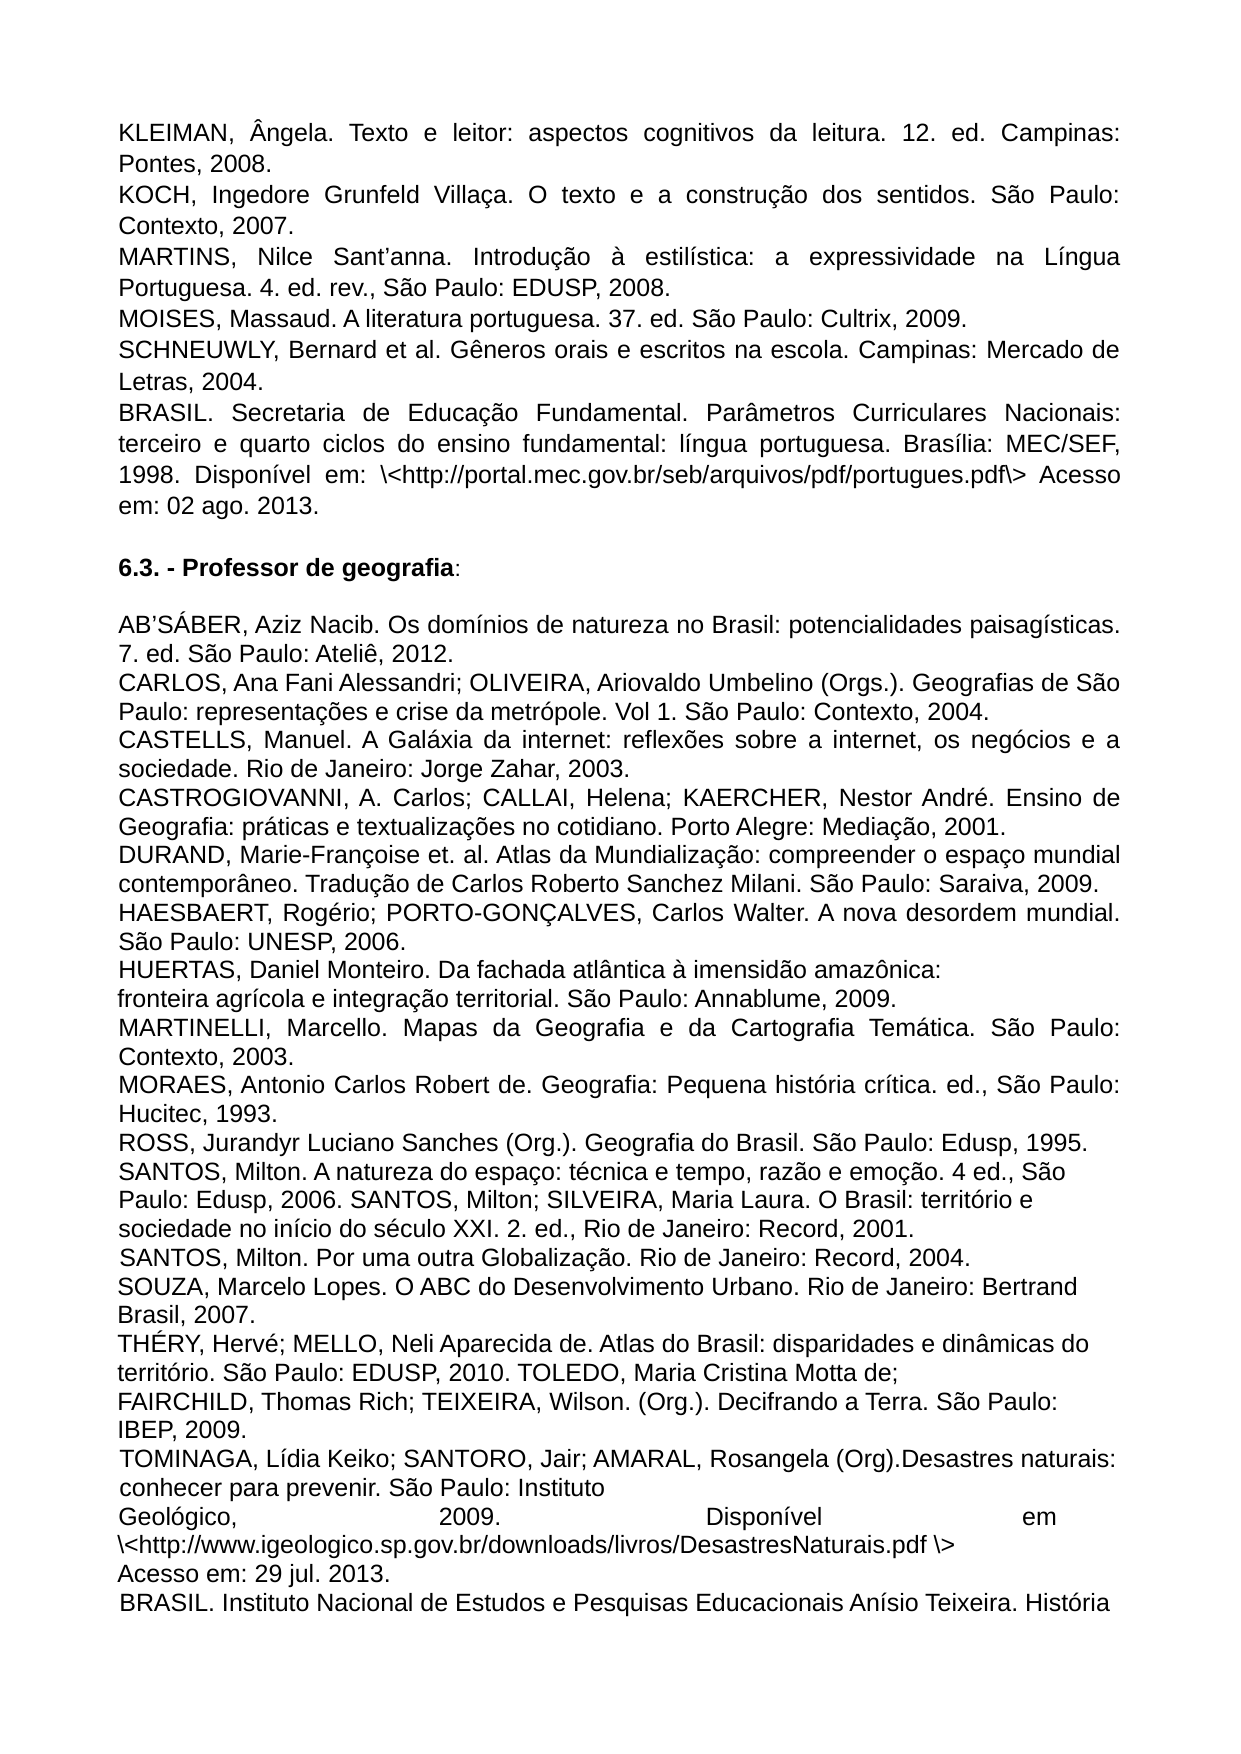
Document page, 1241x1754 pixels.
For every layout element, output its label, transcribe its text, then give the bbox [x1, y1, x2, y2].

list SANTOS, Milton. A natureza do espaço: técnica e tempo, razão e emoção. 4 ed., São Paulo: Edusp, 2006. SANTOS, Milton; SILVEIRA, Maria Laura. O Brasil: território e sociedade no início do século XXI. 2. ed., Rio de Janeiro: Record, 2001. [118, 1156, 1122, 1243]
list ROSS, Jurandyr Luciano Sanches (Org.). Geografia do Brasil. São Paulo: Edusp, 1995. [118, 1128, 1122, 1156]
text Geológico, 2009. Disponível em [118, 1501, 1122, 1530]
list DURAND, Marie-Françoise et. al. Atlas da Mundialização: compreender o espaço mundial contemporâneo. Tradução de Carlos Roberto Sanchez Milani. São Paulo: Saraiva, 2009. [118, 840, 1122, 898]
text MOISES, Massaud. A literatura portuguesa. 37. ed. São Paulo: Cultrix, 2009. [118, 304, 1122, 333]
list CARLOS, Ana Fani Alessandri; OLIVEIRA, Ariovaldo Umbelino (Orgs.). Geografias de São Paulo: representações e crise da metrópole. Vol 1. São Paulo: Contexto, 2004. [118, 668, 1122, 725]
list MORAES, Antonio Carlos Robert de. Geografia: Pequena história crítica. ed., São Paulo: Hucitec, 1993. [118, 1070, 1122, 1128]
text SCHNEUWLY, Bernard et al. Gêneros orais e escritos na escola. Campinas: Mercado de Letras, 2004. [118, 335, 1122, 395]
list MARTINELLI, Marcello. Mapas da Geografia e da Cartografia Temática. São Paulo: Contexto, 2003. [118, 1013, 1122, 1070]
text SOUZA, Marcelo Lopes. O ABC do Desenvolvimento Urbano. Rio de Janeiro: Bertrand Brasil, 2007. [117, 1271, 1122, 1329]
list HAESBAERT, Rogério; PORTO-GONÇALVES, Carlos Walter. A nova desordem mundial. São Paulo: UNESP, 2006. [118, 898, 1122, 955]
text MARTINS, Nilce Sant’anna. Introdução à estilística: a expressividade na Língua Portuguesa. 4. ed. rev., São Paulo: EDUSP, 2008. [118, 242, 1122, 302]
text 6.3. - Professor de geografia: [118, 553, 1122, 581]
list HUERTAS, Daniel Monteiro. Da fachada atlântica à imensidão amazônica: [118, 955, 1122, 984]
text Acesso em: 29 jul. 2013. [117, 1559, 1122, 1588]
list CASTROGIOVANNI, A. Carlos; CALLAI, Helena; KAERCHER, Nestor André. Ensino de Geografia: práticas e textualizações no cotidiano. Porto Alegre: Mediação, 2001. [118, 783, 1122, 840]
text BRASIL. Secretaria de Educação Fundamental. Parâmetros Curriculares Nacionais: terceiro e quarto ciclos do ensino fundamental: língua portuguesa. Brasília: MEC/SEF, 1998. Disponível em: \<http://portal.mec.gov.br/seb/arquivos/pdf/portugues.pdf\> Acesso em: 02 ago. 2013. [118, 397, 1122, 519]
list SANTOS, Milton. Por uma outra Globalização. Rio de Janeiro: Record, 2004. [82, 1243, 1122, 1271]
text KLEIMAN, Ângela. Texto e leitor: aspectos cognitivos da leitura. 12. ed. Campinas: Pontes, 2008. [118, 118, 1122, 178]
list AB’SÁBER, Aziz Nacib. Os domínios de natureza no Brasil: potencialidades paisagísticas. 7. ed. São Paulo: Ateliê, 2012. [118, 610, 1122, 668]
text KOCH, Ingedore Grunfeld Villaça. O texto e a construção dos sentidos. São Paulo: Contexto, 2007. [118, 180, 1122, 240]
text fronteira agrícola e integração territorial. São Paulo: Annablume, 2009. [117, 984, 1122, 1013]
list CASTELLS, Manuel. A Galáxia da internet: reflexões sobre a internet, os negócios e a sociedade. Rio de Janeiro: Jorge Zahar, 2003. [118, 725, 1122, 783]
text \<http://www.igeologico.sp.gov.br/downloads/livros/DesastresNaturais.pdf \> [117, 1530, 1122, 1559]
list TOMINAGA, Lídia Keiko; SANTORO, Jair; AMARAL, Rosangela (Org).Desastres naturais: conhecer para prevenir. São Paulo: Instituto [82, 1444, 1122, 1501]
list BRASIL. Instituto Nacional de Estudos e Pesquisas Educacionais Anísio Teixeira. História [82, 1588, 1122, 1616]
text THÉRY, Hervé; MELLO, Neli Aparecida de. Atlas do Brasil: disparidades e dinâmicas do território. São Paulo: EDUSP, 2010. TOLEDO, Maria Cristina Motta de; [117, 1329, 1122, 1386]
text FAIRCHILD, Thomas Rich; TEIXEIRA, Wilson. (Org.). Decifrando a Terra. São Paulo: IBEP, 2009. [117, 1386, 1122, 1444]
